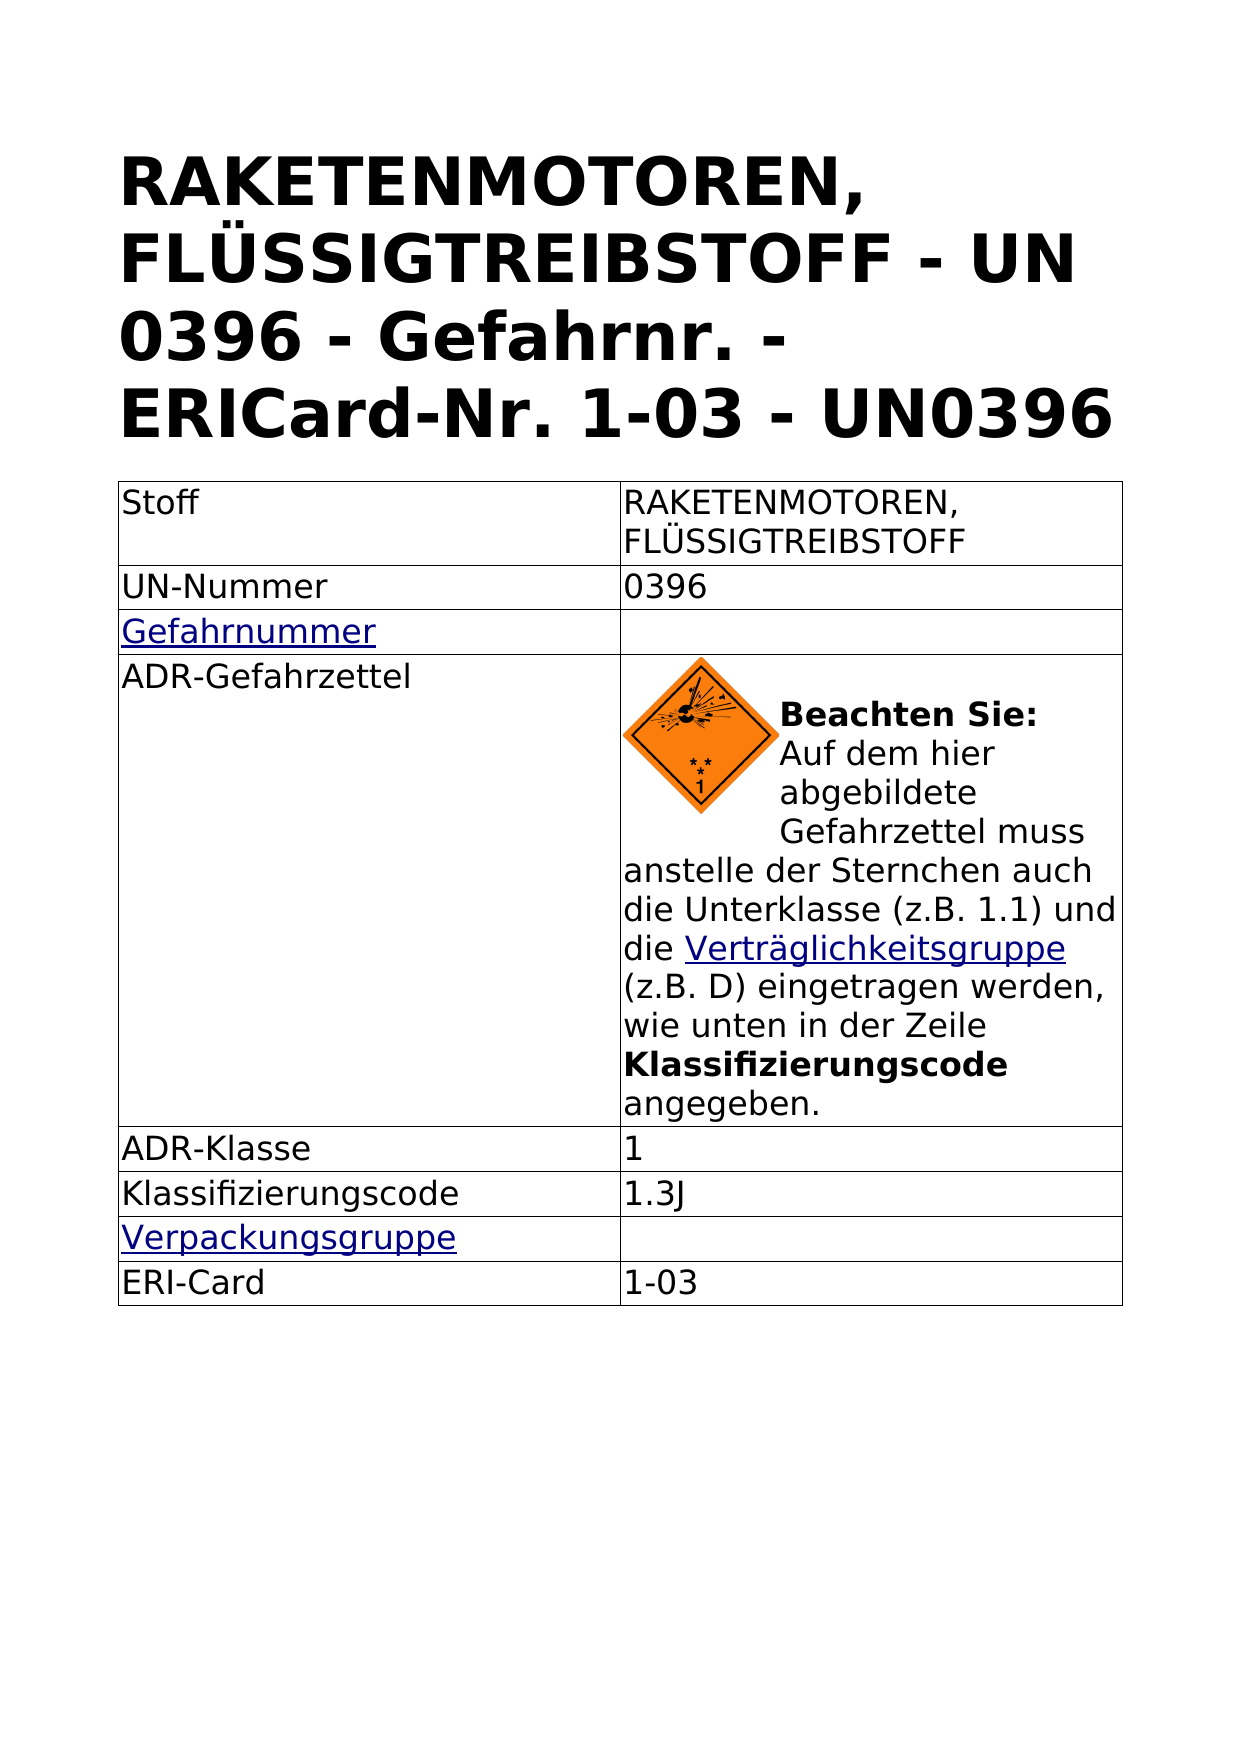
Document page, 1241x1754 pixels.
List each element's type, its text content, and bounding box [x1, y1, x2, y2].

table_cell 1.3J [621, 1172, 1122, 1216]
table_cell ADR-Klasse [119, 1127, 620, 1171]
table_cell Beachten Sie: Auf dem hier abgebildete Gefahrzettel muss anstelle der Sternchen auch die Unterklasse (z.B. 1.1) und die Verträglichkeitsgruppe (z.B. D) eingetragen werden, wie unten in der Zeile Klassifizierungscode angegeben. [621, 655, 1122, 1126]
table_cell ADR-Gefahrzettel [119, 655, 620, 1126]
table_cell UN-Nummer [119, 566, 620, 609]
table_cell 0396 [621, 566, 1122, 609]
table_cell 1-03 [621, 1262, 1122, 1305]
table_cell Klassifizierungscode [119, 1172, 620, 1216]
table_cell ERI-Card [119, 1262, 620, 1305]
table_cell [621, 1217, 1122, 1261]
table_cell [621, 610, 1122, 654]
table_cell Verpackungsgruppe [119, 1217, 620, 1261]
table_header Stoff [119, 482, 620, 564]
table_cell Gefahrnummer [119, 610, 620, 654]
subtitle RAKETENMOTOREN, FLÜSSIGTREIBSTOFF - UN 0396 - Gefahrnr. - ERICard-Nr. 1-03 - UN0396 [118, 143, 1122, 453]
table_header RAKETENMOTOREN, FLÜSSIGTREIBSTOFF [621, 482, 1122, 564]
table_cell 1 [621, 1127, 1122, 1171]
picture [622, 657, 780, 814]
